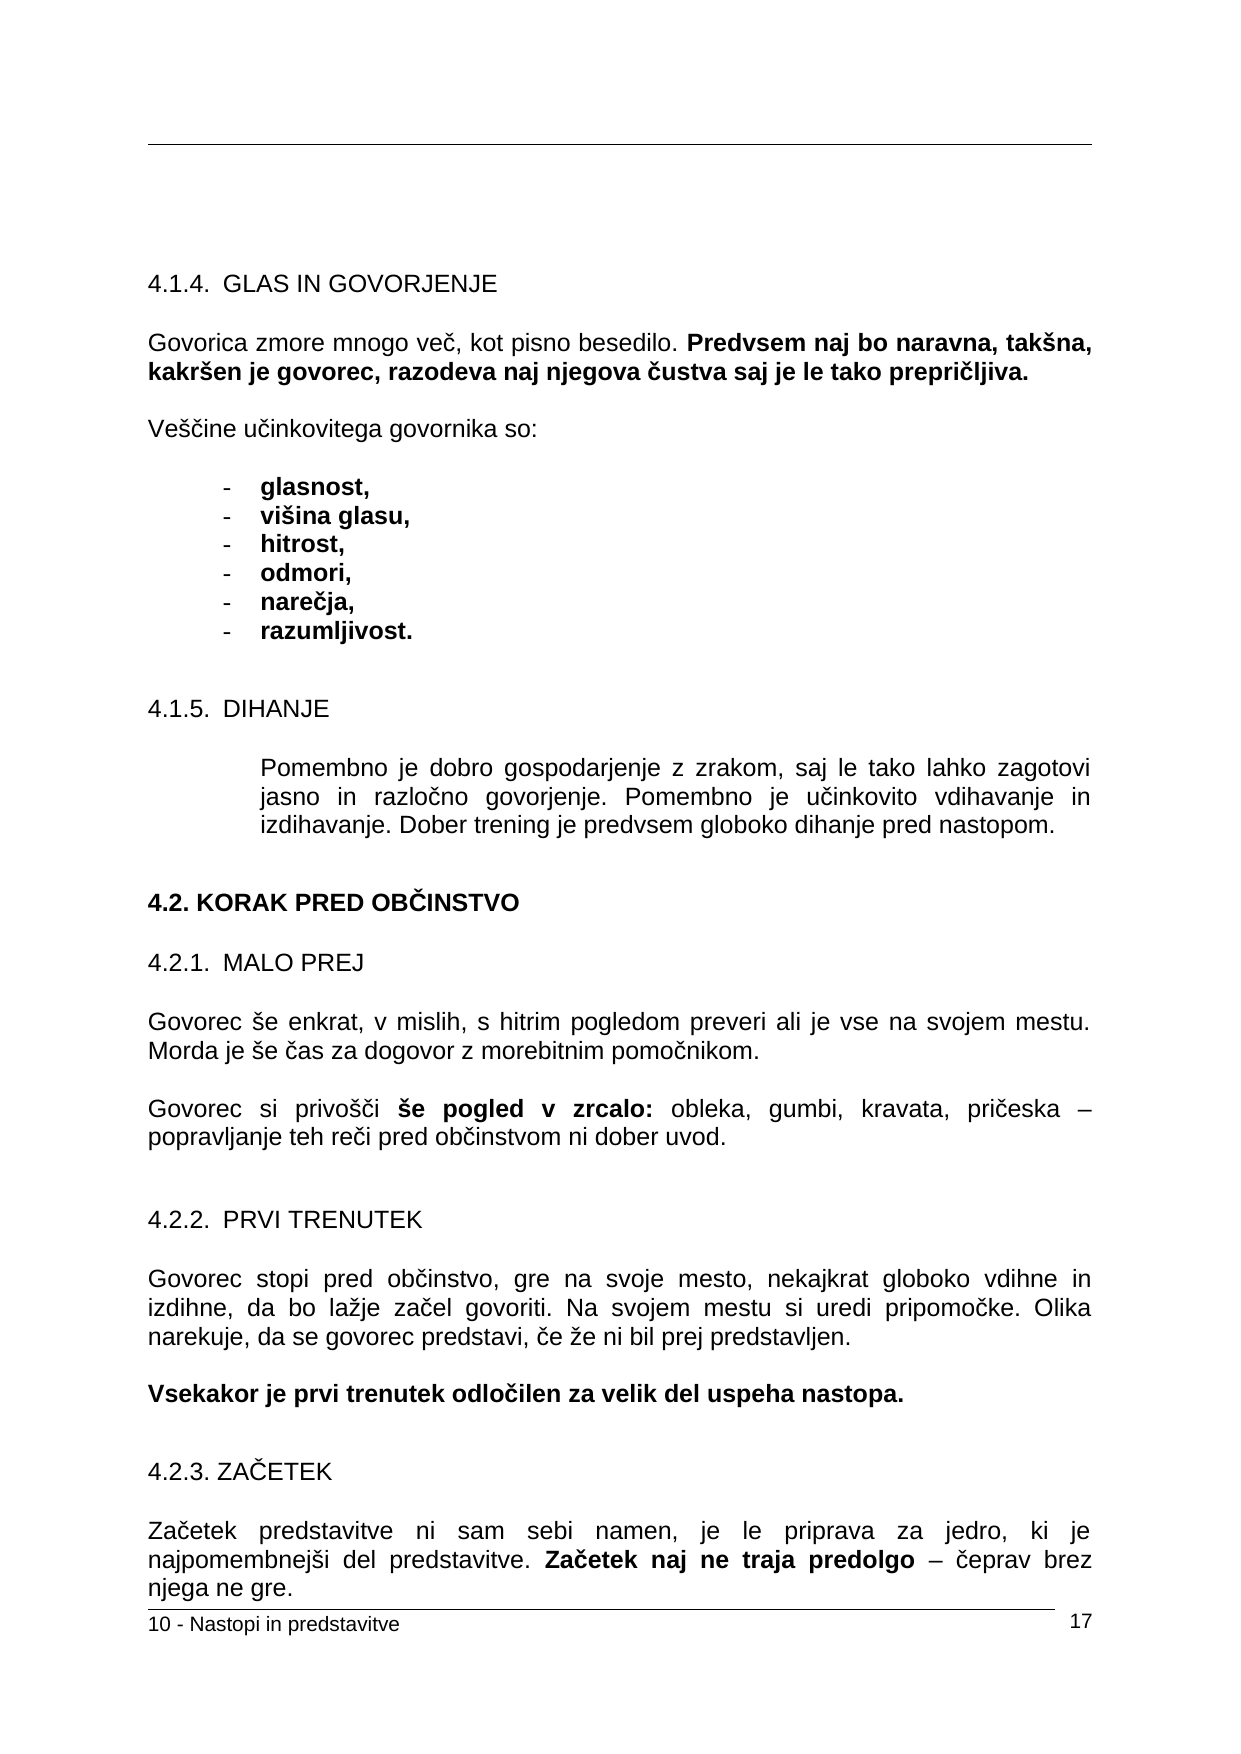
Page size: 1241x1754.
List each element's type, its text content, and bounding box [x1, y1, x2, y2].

text Govorec si privošči še pogled v zrcalo: obleka, gumbi, kravata, pričeska – popravljanje teh reči pred občinstvom ni dober uvod. [148, 1094, 1092, 1151]
text Govorec še enkrat, v mislih, s hitrim pogledom preveri ali je vse na svojem mestu. Morda je še čas za dogovor z morebitnim pomočnikom. [148, 1007, 1092, 1065]
text Veščine učinkovitega govornika so: [148, 414, 1092, 443]
subtitle 4.2.3. ZAČETEK [148, 1457, 1092, 1486]
list razumljivost. [223, 616, 1092, 645]
subtitle MALO PREJ [148, 948, 1092, 977]
text Govorec stopi pred občinstvo, gre na svoje mesto, nekajkrat globoko vdihne in izdihne, da bo lažje začel govoriti. Na svojem mestu si uredi pripomočke. Olika narekuje, da se govorec predstavi, če že ni bil prej predstavljen. [148, 1264, 1092, 1350]
text Vsekakor je prvi trenutek odločilen za velik del uspeha nastopa. [148, 1379, 1092, 1408]
list hitrost, [223, 529, 1092, 558]
list Pomembno je dobro gospodarjenje z zrakom, saj le tako lahko zagotovi jasno in razločno govorjenje. Pomembno je učinkovito vdihavanje in izdihavanje. Dober trening je predvsem globoko dihanje pred nastopom. [223, 753, 1092, 839]
list glasnost, [223, 472, 1092, 501]
list narečja, [223, 587, 1092, 616]
text Govorica zmore mnogo več, kot pisno besedilo. Predvsem naj bo naravna, takšna, kakršen je govorec, razodeva naj njegova čustva saj je le tako prepričljiva. [148, 328, 1092, 386]
subtitle GLAS IN GOVORJENJE [148, 269, 1092, 298]
subtitle KORAK PRED OBČINSTVO [148, 888, 1092, 917]
subtitle DIHANJE [148, 694, 1092, 723]
list višina glasu, [223, 501, 1092, 529]
list odmori, [223, 558, 1092, 587]
text Začetek predstavitve ni sam sebi namen, je le priprava za jedro, ki je najpomembnejši del predstavitve. Začetek naj ne traja predolgo – čeprav brez njega ne gre. [148, 1516, 1092, 1602]
subtitle PRVI TRENUTEK [148, 1205, 1092, 1234]
